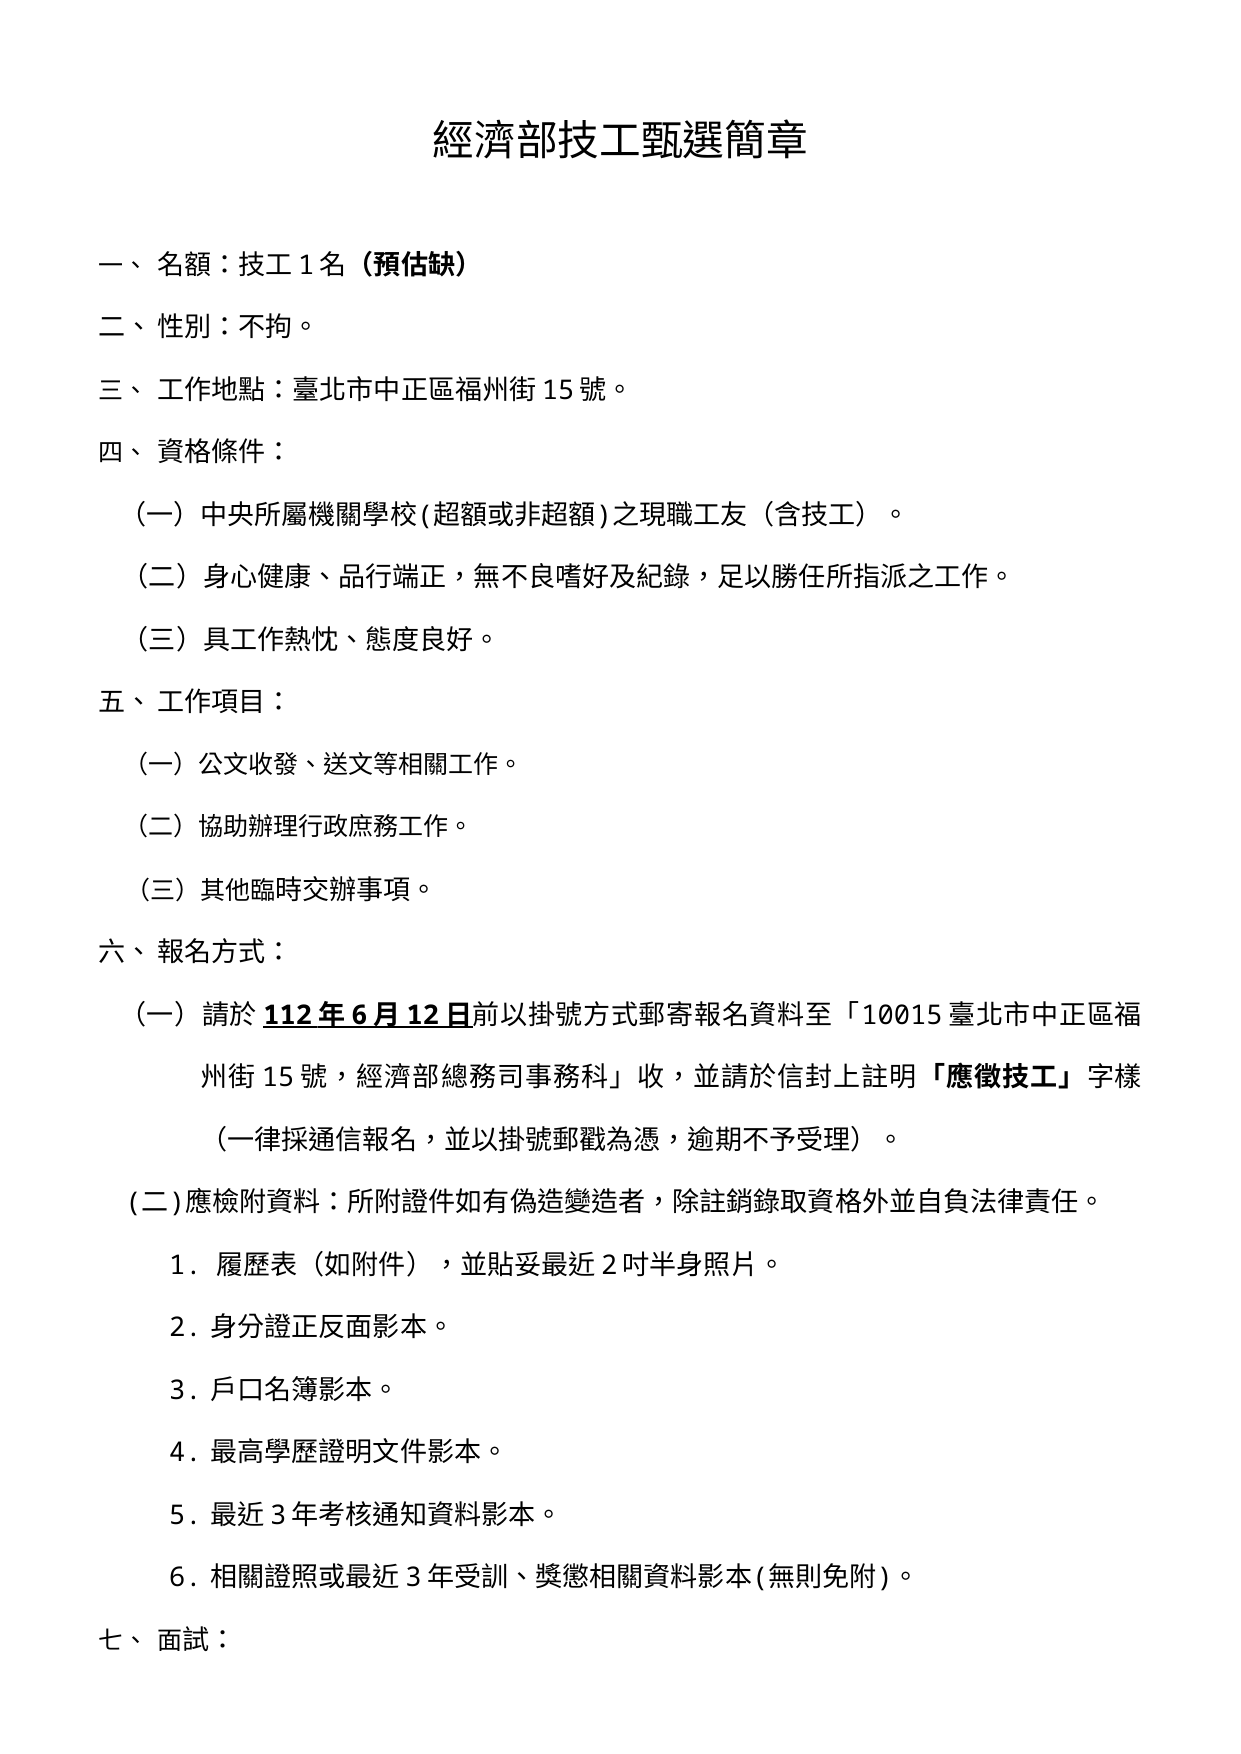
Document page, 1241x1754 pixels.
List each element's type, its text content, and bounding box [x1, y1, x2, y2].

text （一）公文收發、送文等相關工作。 [98, 721, 1142, 783]
list 身分證正反面影本。 [169, 1283, 1142, 1346]
text (二)應檢附資料：所附證件如有偽造變造者，除註銷錄取資格外並自負法律責任。 [98, 1158, 1142, 1221]
list 工作地點：臺北市中正區福州街15號。 [98, 346, 1142, 408]
list 履歷表（如附件），並貼妥最近2吋半身照片。 [169, 1221, 1142, 1283]
list 性別：不拘。 [98, 283, 1142, 346]
list 名額：技工1名（預估缺） [98, 221, 1142, 283]
text （一）中央所屬機關學校(超額或非超額)之現職工友（含技工）。 [119, 471, 1142, 533]
list 最高學歷證明文件影本。 [169, 1408, 1142, 1471]
list 戶口名簿影本。 [169, 1346, 1142, 1408]
list 相關證照或最近3年受訓、獎懲相關資料影本(無則免附)。 [169, 1533, 1142, 1596]
text （三）具工作熱忱、態度良好。 [98, 596, 1142, 658]
text 經濟部技工甄選簡章 [98, 96, 1142, 158]
text （三）其他臨時交辦事項。 [98, 846, 1142, 908]
list 報名方式： [98, 908, 1142, 971]
list 最近3年考核通知資料影本。 [169, 1471, 1142, 1533]
list 工作項目： [98, 658, 1142, 721]
text （二）協助辦理行政庶務工作。 [98, 783, 1142, 846]
text （一）請於112年6月12日前以掛號方式郵寄報名資料至「10015臺北市中正區福州街15號，經濟部總務司事務科」收，並請於信封上註明「應徵技工」字樣（一律採通信報名，並以掛號郵戳為憑，逾期不予受理）。 [119, 971, 1142, 1158]
list 面試： [98, 1596, 1142, 1658]
text （二）身心健康、品行端正，無不良嗜好及紀錄，足以勝任所指派之工作。 [98, 533, 1142, 596]
list 資格條件： [98, 408, 1142, 471]
